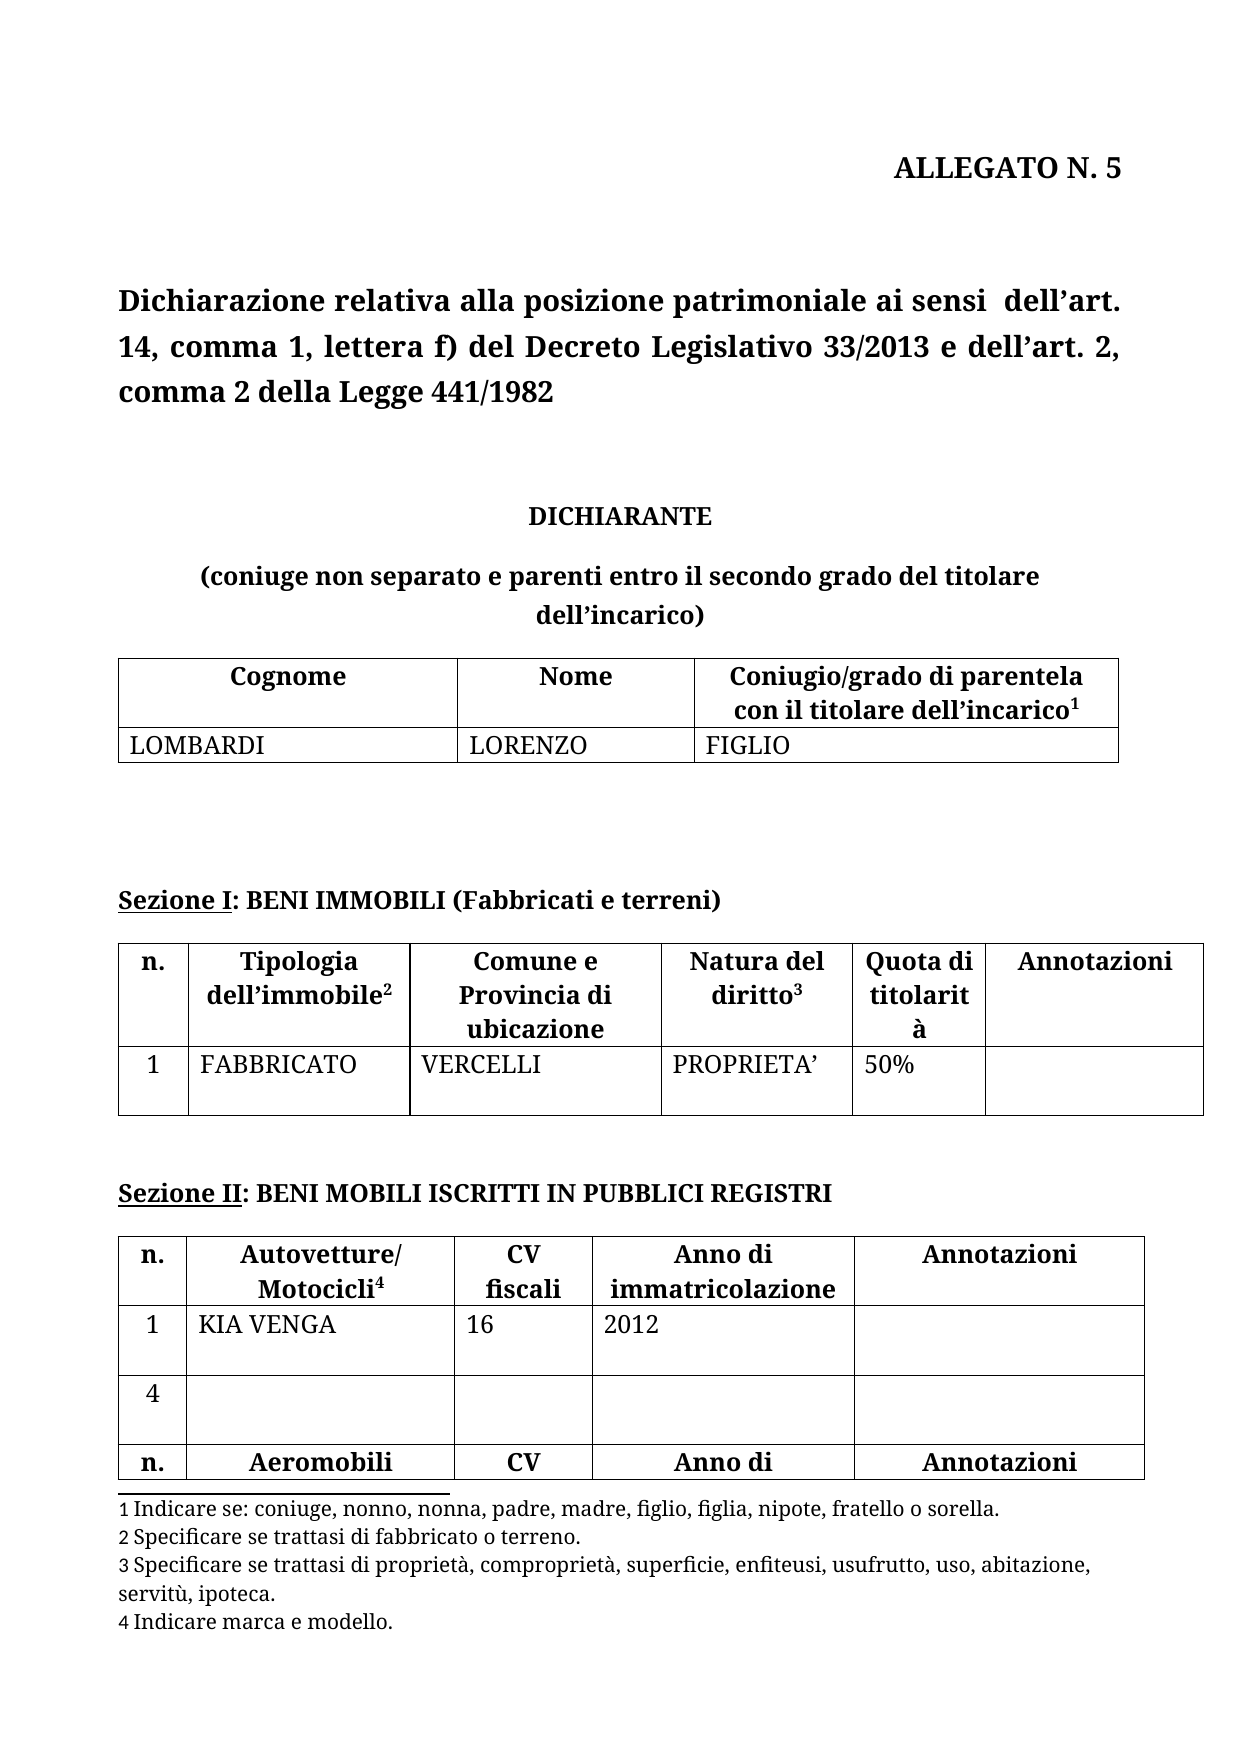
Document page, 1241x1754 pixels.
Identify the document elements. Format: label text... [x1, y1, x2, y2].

table_cell CV [455, 1445, 592, 1479]
table_cell [593, 1376, 854, 1444]
table_cell [855, 1376, 1144, 1444]
text Dichiarazione relativa alla posizione patrimoniale ai sensi dell’art. 14, comma 1, lettera f) del Decreto Legislativo 33/2013 e dell’art. 2, comma 2 della Legge 441/1982 [118, 281, 1122, 411]
table_cell VERCELLI [411, 1047, 661, 1115]
text Sezione I: BENI IMMOBILI (Fabbricati e terreni) [118, 883, 1122, 917]
table_cell [855, 1306, 1144, 1374]
text (coniuge non separato e parenti entro il secondo grado del titolare dell’incarico) [118, 558, 1122, 631]
table_cell 50% [853, 1047, 985, 1115]
table_cell 1 [119, 1306, 186, 1374]
table_header Coniugio/grado di parentela con il titolare dell’incarico [695, 659, 1118, 727]
table_header Annotazioni [986, 944, 1203, 1046]
table_header n. [119, 944, 188, 1046]
table_cell LORENZO [458, 728, 694, 762]
table_cell FABBRICATO [189, 1047, 409, 1115]
table_cell LOMBARDI [119, 728, 457, 762]
text Sezione II: BENI MOBILI ISCRITTI IN PUBBLICI REGISTRI [118, 1176, 1122, 1210]
table_cell Anno di [593, 1445, 854, 1479]
table_cell KIA VENGA [187, 1306, 454, 1374]
table_cell 1 [119, 1047, 188, 1115]
table_header Cognome [119, 659, 457, 727]
table_cell [986, 1047, 1203, 1115]
table_header CV fiscali [455, 1237, 592, 1305]
table_header Tipologia dell’immobile [189, 944, 409, 1046]
table_header Anno di immatricolazione [593, 1237, 854, 1305]
table_header Autovetture/Motocicli [187, 1237, 454, 1305]
table_cell PROPRIETA’ [662, 1047, 852, 1115]
table_cell 2012 [593, 1306, 854, 1374]
text ALLEGATO N. 5 [118, 148, 1122, 187]
table_cell FIGLIO [695, 728, 1118, 762]
table_cell Aeromobili [187, 1445, 454, 1479]
table_cell 16 [455, 1306, 592, 1374]
table_cell n. [119, 1445, 186, 1479]
table_header Nome [458, 659, 694, 727]
table_cell 4 [119, 1376, 186, 1444]
text DICHIARANTE [118, 498, 1122, 532]
table_header Annotazioni [855, 1237, 1144, 1305]
table_cell [455, 1376, 592, 1444]
table_cell Annotazioni [855, 1445, 1144, 1479]
table_header Comune e Provincia di ubicazione [411, 944, 661, 1046]
table_header Natura del diritto [662, 944, 852, 1046]
table_header n. [119, 1237, 186, 1305]
table_header Quota di titolarità [853, 944, 985, 1046]
table_cell [187, 1376, 454, 1444]
